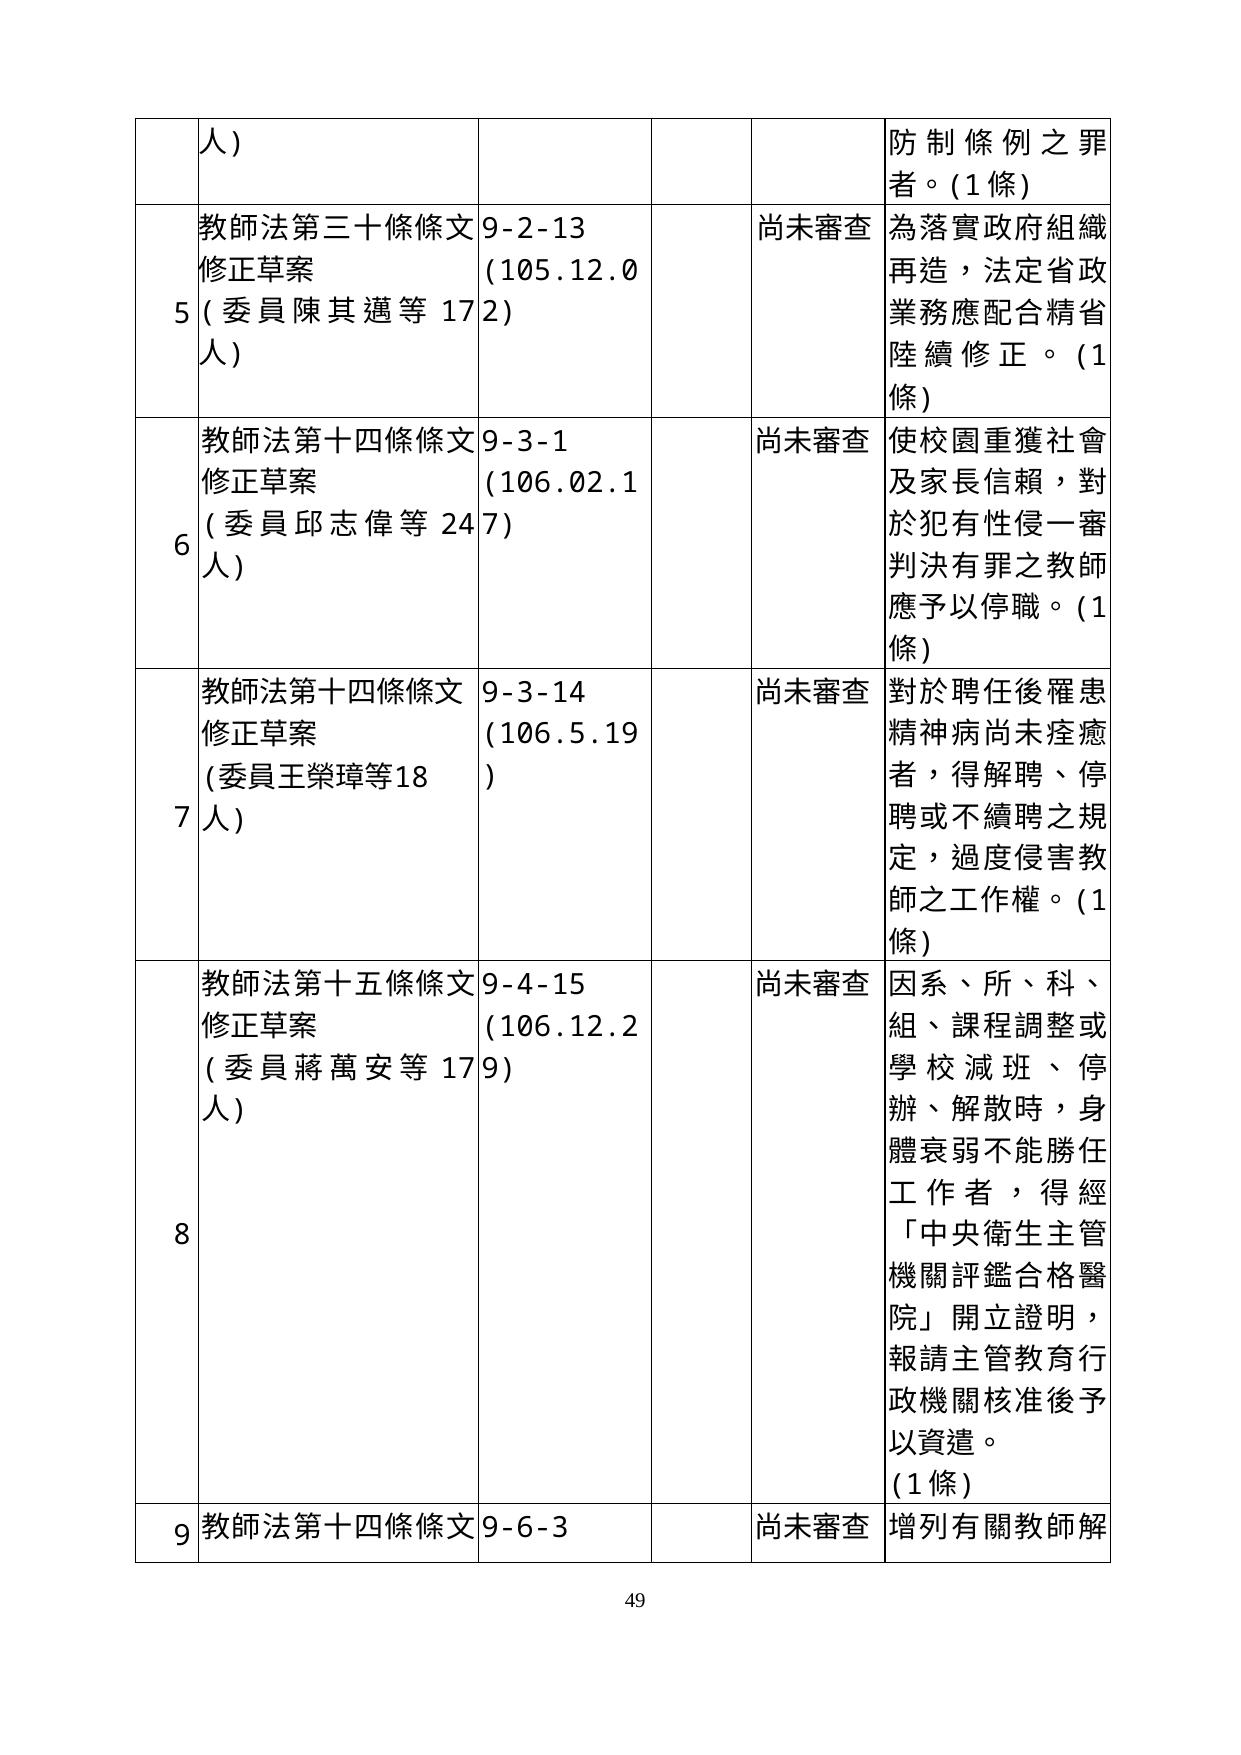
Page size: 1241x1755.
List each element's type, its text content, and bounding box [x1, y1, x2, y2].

table_cell 尚未審查 [752, 961, 884, 1503]
table_cell 教師法第十四條條文修正草案 (委員邱志偉等24人) [199, 418, 478, 668]
table_cell [652, 205, 751, 417]
table_cell 尚未審查 [752, 418, 884, 668]
table_cell [752, 119, 884, 204]
table_cell 9-2-13 (105.12.02) [479, 205, 651, 417]
table_cell 尚未審查 [752, 669, 884, 960]
table_cell [136, 205, 198, 417]
table_cell [652, 961, 751, 1503]
table_cell 教師法第十五條條文修正草案 (委員蔣萬安等17人) [199, 961, 478, 1503]
table_cell 使校園重獲社會及家長信賴，對於犯有性侵一審判決有罪之教師應予以停職。(1條) [886, 418, 1110, 668]
table_cell 教師法第十四條條文 [199, 1504, 478, 1562]
table_cell 為落實政府組織再造，法定省政業務應配合精省陸續修正。(1條) [886, 205, 1110, 417]
table_cell 9-6-3 [479, 1504, 651, 1562]
table_cell 尚未審查 [752, 205, 884, 417]
table_cell 尚未審查 [752, 1504, 884, 1562]
table_cell 教師法第十四條條文修正草案 (委員王榮璋等18人) [199, 669, 478, 960]
table_cell 因系、所、科、組、課程調整或學校減班、停辦、解散時，身體衰弱不能勝任工作者，得經「中央衛生主管機關評鑑合格醫院」開立證明，報請主管教育行政機關核准後予以資遣。 (1條) [886, 961, 1110, 1503]
table_cell [136, 1504, 198, 1562]
table_cell [136, 961, 198, 1503]
table_cell 9-3-14 (106.5.19) [479, 669, 651, 960]
table_cell 人) [199, 119, 478, 204]
table_cell 增列有關教師解 [886, 1504, 1110, 1562]
table_cell [136, 669, 198, 960]
table_cell 防制條例之罪者。(1條) [886, 119, 1110, 204]
table_cell 對於聘任後罹患精神病尚未痊癒者，得解聘、停聘或不續聘之規定，過度侵害教師之工作權。(1條) [886, 669, 1110, 960]
table_cell [652, 669, 751, 960]
table_cell 9-3-1 (106.02.17) [479, 418, 651, 668]
table_cell 教師法第三十條條文修正草案 (委員陳其邁等17人) [199, 205, 478, 417]
table_cell [479, 119, 651, 204]
table_cell [136, 119, 198, 204]
table_cell [652, 1504, 751, 1562]
table_cell [136, 418, 198, 668]
table_cell 9-4-15 (106.12.29) [479, 961, 651, 1503]
table_cell [652, 418, 751, 668]
table_cell [652, 119, 751, 204]
